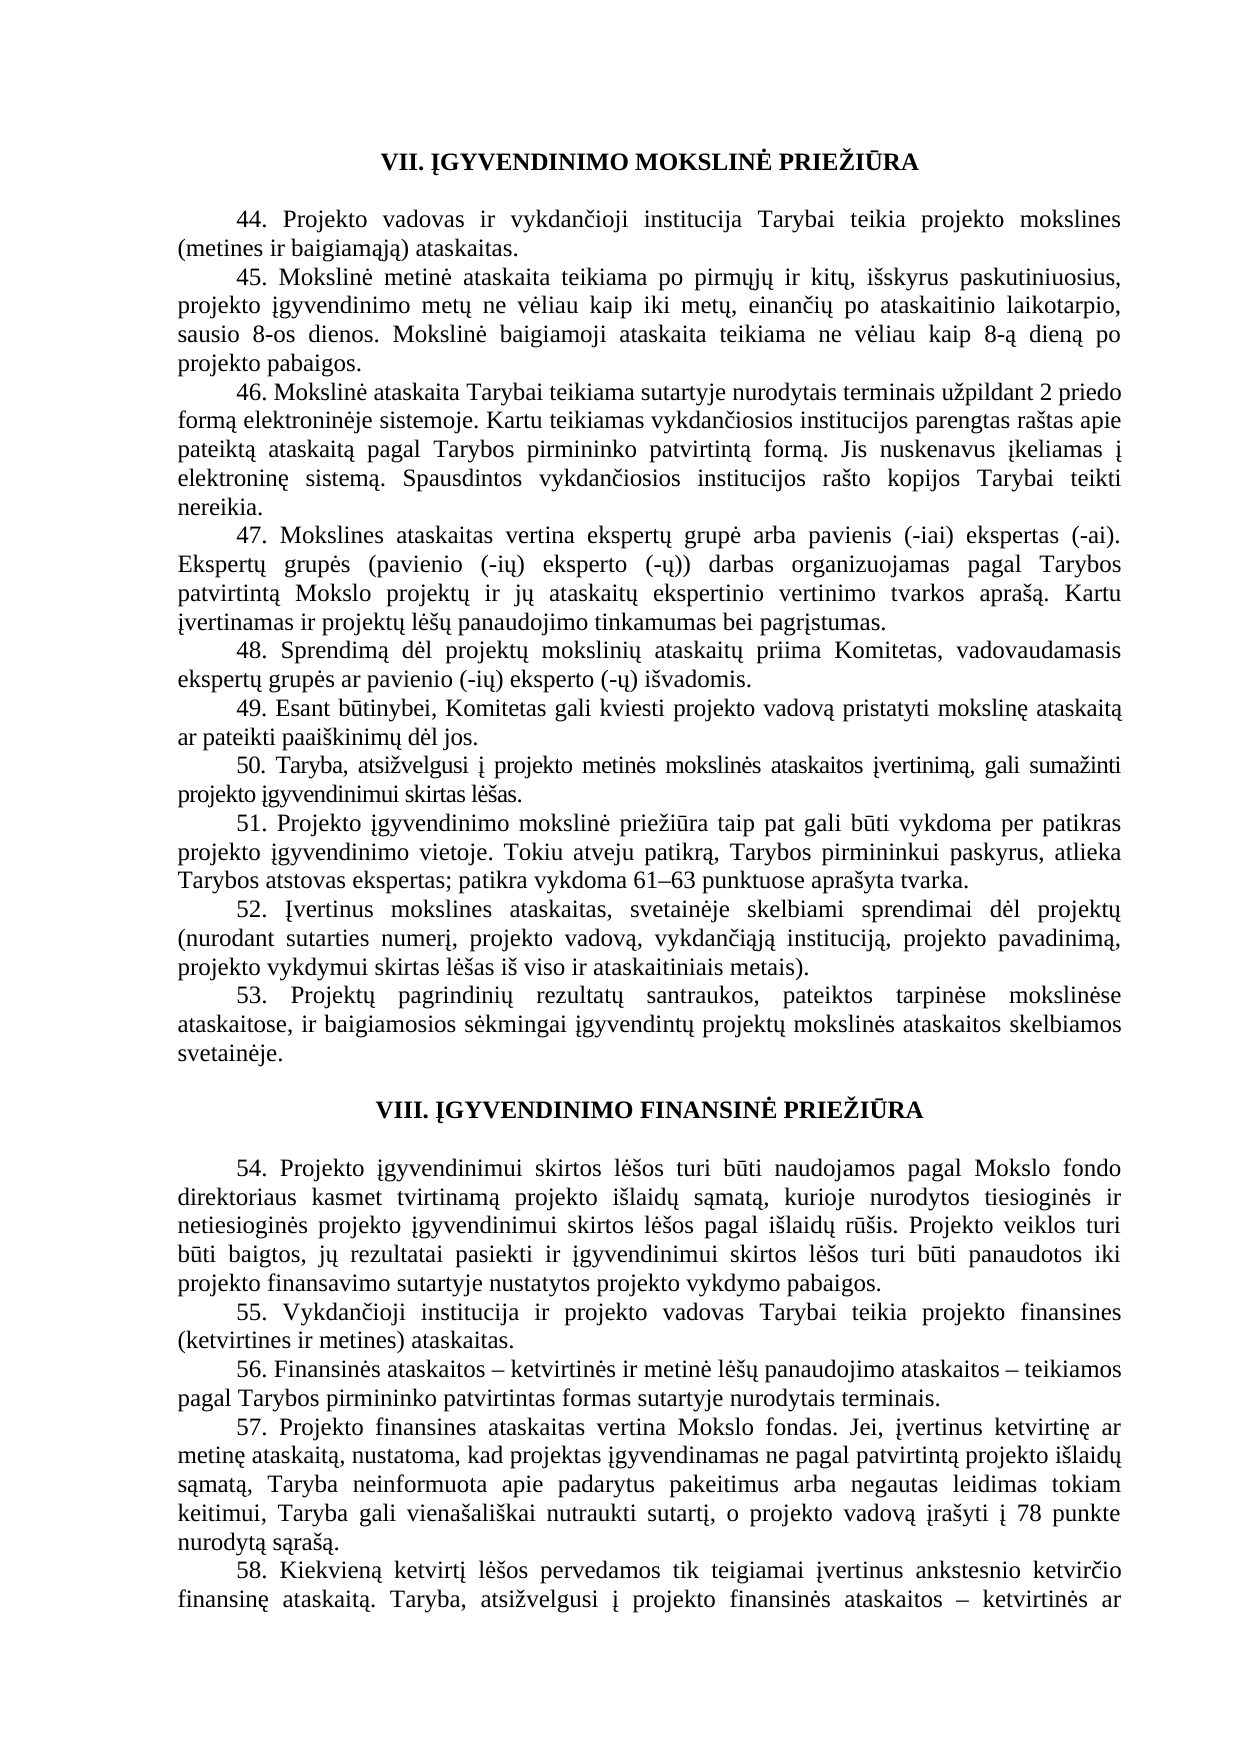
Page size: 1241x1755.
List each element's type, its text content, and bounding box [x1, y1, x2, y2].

text 47. Mokslines ataskaitas vertina ekspertų grupė arba pavienis (-iai) ekspertas (-ai). Ekspertų grupės (pavienio (-ių) eksperto (-ų)) darbas organizuojamas pagal Tarybos patvirtintą Mokslo projektų ir jų ataskaitų ekspertinio vertinimo tvarkos aprašą. Kartu įvertinamas ir projektų lėšų panaudojimo tinkamumas bei pagrįstumas. [177, 521, 1122, 636]
text 52. Įvertinus mokslines ataskaitas, svetainėje skelbiami sprendimai dėl projektų (nurodant sutarties numerį, projekto vadovą, vykdančiąją instituciją, projekto pavadinimą, projekto vykdymui skirtas lėšas iš viso ir ataskaitiniais metais). [177, 894, 1122, 981]
text 48. Sprendimą dėl projektų mokslinių ataskaitų priima Komitetas, vadovaudamasis ekspertų grupės ar pavienio (-ių) eksperto (-ų) išvadomis. [177, 636, 1122, 693]
text 46. Mokslinė ataskaita Tarybai teikiama sutartyje nurodytais terminais užpildant 2 priedo formą elektroninėje sistemoje. Kartu teikiamas vykdančiosios institucijos parengtas raštas apie pateiktą ataskaitą pagal Tarybos pirmininko patvirtintą formą. Jis nuskenavus įkeliamas į elektroninę sistemą. Spausdintos vykdančiosios institucijos rašto kopijos Tarybai teikti nereikia. [177, 377, 1122, 521]
text 49. Esant būtinybei, Komitetas gali kviesti projekto vadovą pristatyti mokslinę ataskaitą ar pateikti paaiškinimų dėl jos. [177, 693, 1122, 751]
text 51. Projekto įgyvendinimo mokslinė priežiūra taip pat gali būti vykdoma per patikras projekto įgyvendinimo vietoje. Tokiu atveju patikrą, Tarybos pirmininkui paskyrus, atlieka Tarybos atstovas ekspertas; patikra vykdoma 61–63 punktuose aprašyta tvarka. [177, 808, 1122, 894]
text VII. ĮGYVENDINIMO MOKSLINĖ PRIEŽIŪRA [177, 147, 1122, 176]
text 58. Kiekvieną ketvirtį lėšos pervedamos tik teigiamai įvertinus ankstesnio ketvirčio finansinę ataskaitą. Taryba, atsižvelgusi į projekto finansinės ataskaitos – ketvirtinės ar [177, 1556, 1122, 1613]
text 50. Taryba, atsižvelgusi į projekto metinės mokslinės ataskaitos įvertinimą, gali sumažinti projekto įgyvendinimui skirtas lėšas. [177, 751, 1122, 808]
text 54. Projekto įgyvendinimui skirtos lėšos turi būti naudojamos pagal Mokslo fondo direktoriaus kasmet tvirtinamą projekto išlaidų sąmatą, kurioje nurodytos tiesioginės ir netiesioginės projekto įgyvendinimui skirtos lėšos pagal išlaidų rūšis. Projekto veiklos turi būti baigtos, jų rezultatai pasiekti ir įgyvendinimui skirtos lėšos turi būti panaudotos iki projekto finansavimo sutartyje nustatytos projekto vykdymo pabaigos. [177, 1153, 1122, 1297]
text 44. Projekto vadovas ir vykdančioji institucija Tarybai teikia projekto mokslines (metines ir baigiamąją) ataskaitas. [177, 204, 1122, 262]
text 56. Finansinės ataskaitos – ketvirtinės ir metinė lėšų panaudojimo ataskaitos – teikiamos pagal Tarybos pirmininko patvirtintas formas sutartyje nurodytais terminais. [177, 1354, 1122, 1412]
text VIII. ĮGYVENDINIMO FINANSINĖ PRIEŽIŪRA [177, 1096, 1122, 1124]
text 45. Mokslinė metinė ataskaita teikiama po pirmųjų ir kitų, išskyrus paskutiniuosius, projekto įgyvendinimo metų ne vėliau kaip iki metų, einančių po ataskaitinio laikotarpio, sausio 8-os dienos. Mokslinė baigiamoji ataskaita teikiama ne vėliau kaip 8-ą dieną po projekto pabaigos. [177, 262, 1122, 377]
text 57. Projekto finansines ataskaitas vertina Mokslo fondas. Jei, įvertinus ketvirtinę ar metinę ataskaitą, nustatoma, kad projektas įgyvendinamas ne pagal patvirtintą projekto išlaidų sąmatą, Taryba neinformuota apie padarytus pakeitimus arba negautas leidimas tokiam keitimui, Taryba gali vienašališkai nutraukti sutartį, o projekto vadovą įrašyti į 78 punkte nurodytą sąrašą. [177, 1412, 1122, 1556]
text 53. Projektų pagrindinių rezultatų santraukos, pateiktos tarpinėse mokslinėse ataskaitose, ir baigiamosios sėkmingai įgyvendintų projektų mokslinės ataskaitos skelbiamos svetainėje. [177, 981, 1122, 1067]
text 55. Vykdančioji institucija ir projekto vadovas Tarybai teikia projekto finansines (ketvirtines ir metines) ataskaitas. [177, 1297, 1122, 1354]
